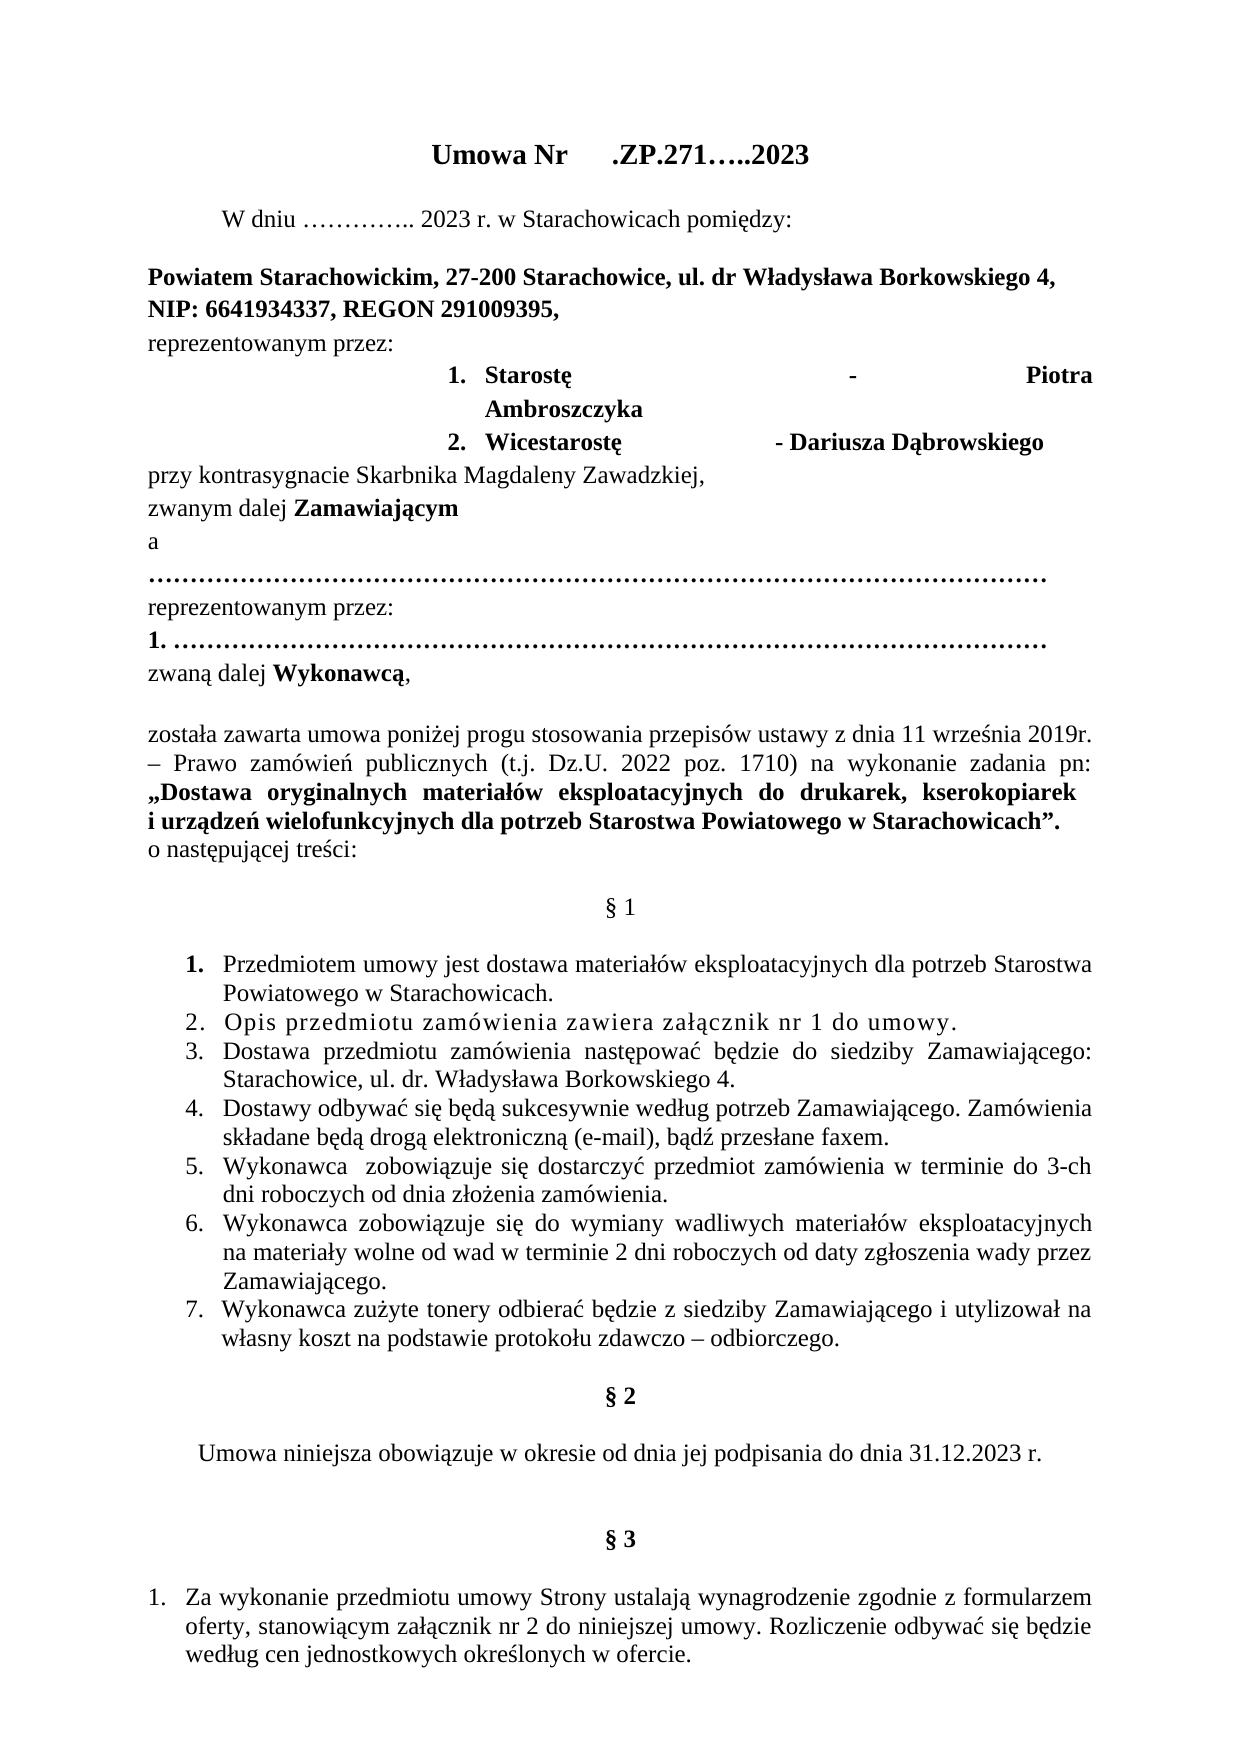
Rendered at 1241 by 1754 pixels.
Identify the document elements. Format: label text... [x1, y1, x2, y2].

text § 1 [148, 892, 1093, 921]
text a [148, 526, 1093, 554]
list Wykonawca zobowiązuje się do wymiany wadliwych materiałów eksploatacyjnych na materiały wolne od wad w terminie 2 dni roboczych od daty zgłoszenia wady przez Zamawiającego. [185, 1208, 1093, 1294]
text Umowa Nr .ZP.271…..2023 [148, 137, 1093, 171]
text ……………………………………………………………………………………………… [148, 559, 1093, 587]
text 7. Wykonawca zużyte tonery odbierać będzie z siedziby Zamawiającego i utylizował na własny koszt na podstawie protokołu zdawczo – odbiorczego. [185, 1294, 1093, 1352]
text W dniu ………….. 2023 r. w Starachowicach pomiędzy: [148, 204, 1093, 233]
text zwaną dalej Wykonawcą, [148, 658, 1093, 687]
text zwanym dalej Zamawiającym [148, 493, 1093, 521]
text o następującej treści: [148, 834, 1093, 863]
text reprezentowanym przez: [148, 592, 1093, 621]
list Wykonawca zobowiązuje się dostarczyć przedmiot zamówienia w terminie do 3-ch dni roboczych od dnia złożenia zamówienia. [185, 1151, 1093, 1208]
list Za wykonanie przedmiotu umowy Strony ustalają wynagrodzenie zgodnie z formularzem oferty, stanowiącym załącznik nr 2 do niniejszej umowy. Rozliczenie odbywać się będzie według cen jednostkowych określonych w ofercie. [148, 1582, 1093, 1668]
text NIP: 6641934337, REGON 291009395, [148, 294, 1093, 323]
text została zawarta umowa poniżej progu stosowania przepisów ustawy z dnia 11 września 2019r. – Prawo zamówień publicznych (t.j. Dz.U. 2022 poz. 1710) na wykonanie zadania pn: „Dostawa oryginalnych materiałów eksploatacyjnych do drukarek, kserokopiarek i urządzeń wielofunkcyjnych dla potrzeb Starostwa Powiatowego w Starachowicach”. [148, 719, 1093, 834]
list Przedmiotem umowy jest dostawa materiałów eksploatacyjnych dla potrzeb Starostwa Powiatowego w Starachowicach. [185, 949, 1093, 1007]
list Opis przedmiotu zamówienia zawiera załącznik nr 1 do umowy. [185, 1007, 1093, 1036]
list Wicestarostę - Dariusza Dąbrowskiego [447, 427, 1093, 455]
text reprezentowanym przez: [148, 328, 1093, 356]
list Dostawy odbywać się będą sukcesywnie według potrzeb Zamawiającego. Zamówienia składane będą drogą elektroniczną (e-mail), bądź przesłane faxem. [185, 1093, 1093, 1151]
list Starostę - Piotra Ambroszczyka [447, 361, 1093, 422]
text Umowa niniejsza obowiązuje w okresie od dnia jej podpisania do dnia 31.12.2023 r. [148, 1438, 1093, 1467]
text § 3 [148, 1524, 1093, 1553]
text § 2 [148, 1381, 1093, 1409]
text przy kontrasygnacie Skarbnika Magdaleny Zawadzkiej, [148, 460, 1093, 488]
list Dostawa przedmiotu zamówienia następować będzie do siedziby Zamawiającego: Starachowice, ul. dr. Władysława Borkowskiego 4. [185, 1036, 1093, 1093]
text Powiatem Starachowickim, 27-200 Starachowice, ul. dr Władysława Borkowskiego 4, [148, 262, 1093, 290]
text 1. …………………………………………………………………………………………… [148, 625, 1093, 653]
